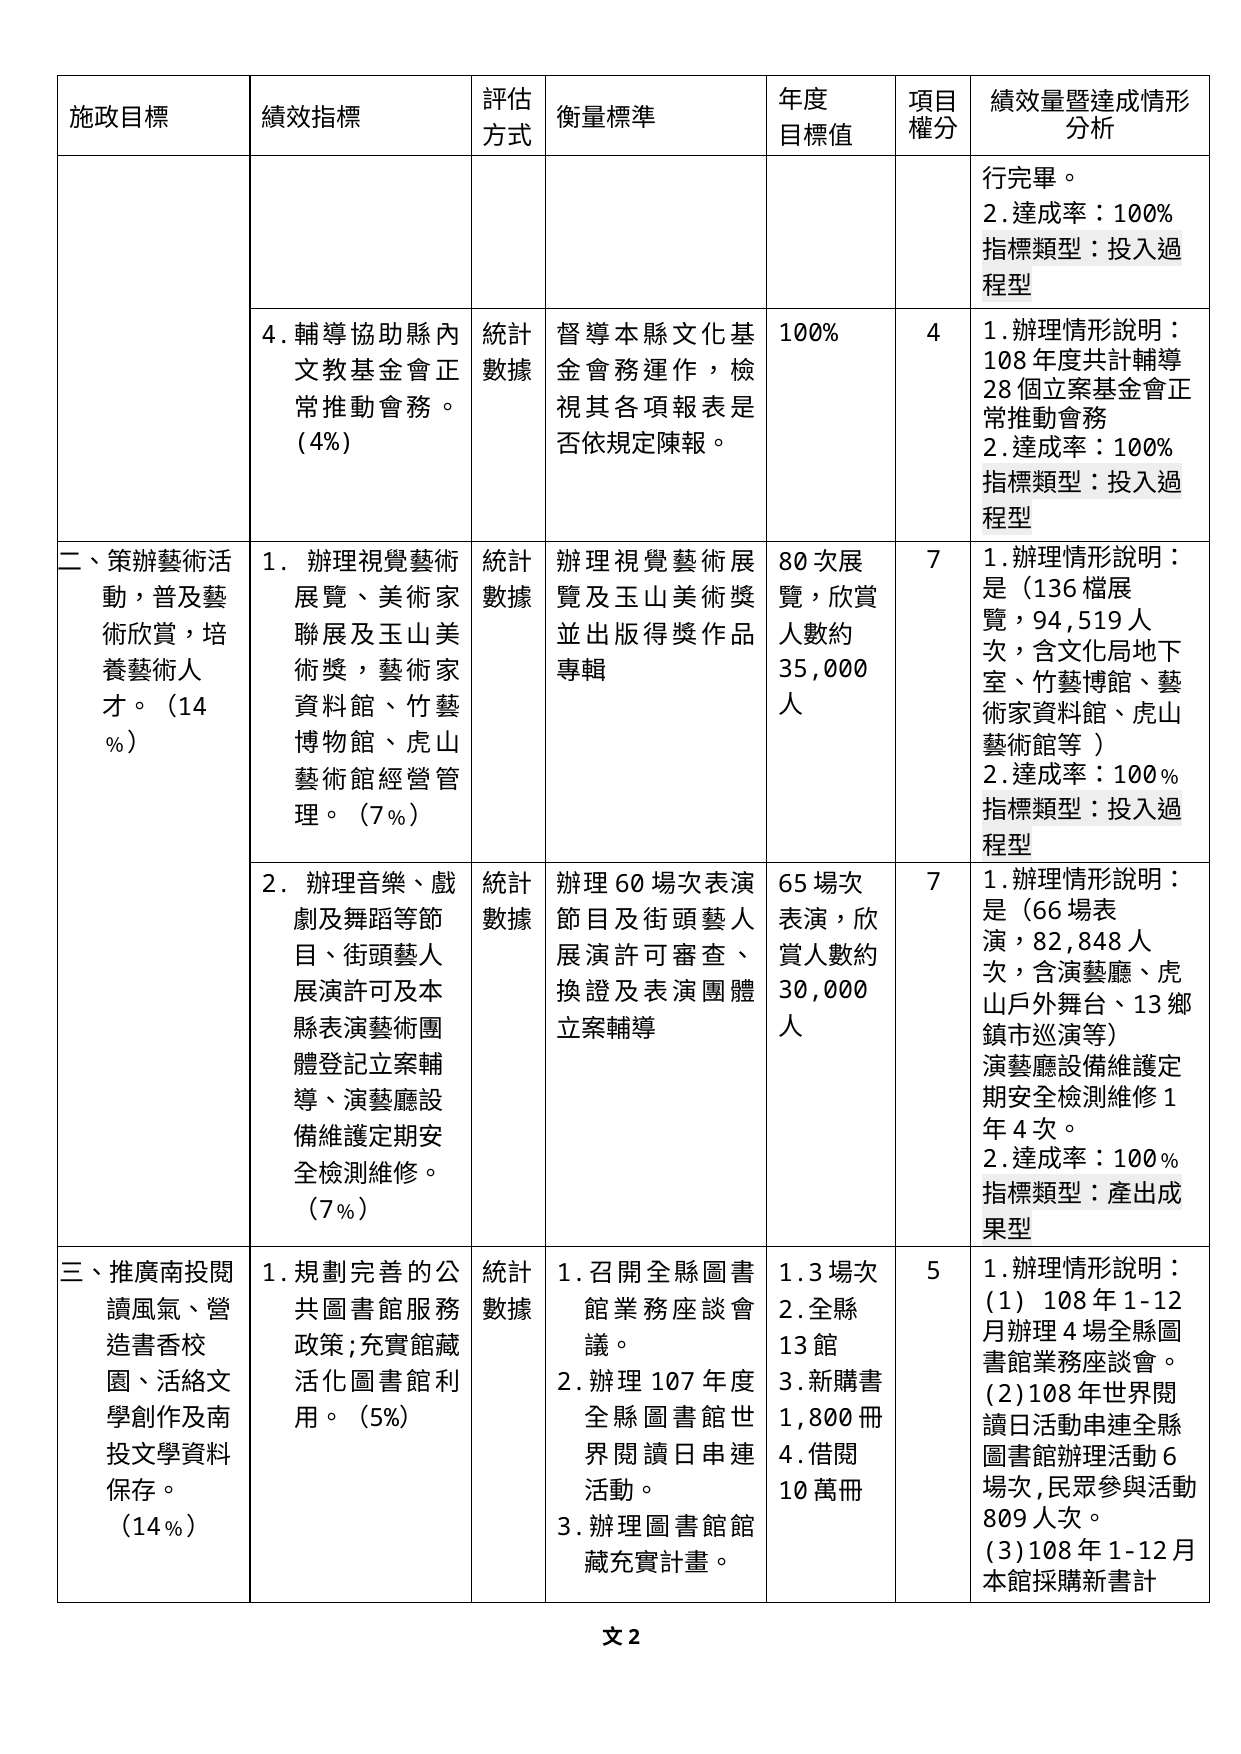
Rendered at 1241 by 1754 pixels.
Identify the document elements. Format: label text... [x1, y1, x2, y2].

table_header 評估方式 [472, 76, 545, 155]
table_cell 督導本縣文化基金會務運作，檢視其各項報表是否依規定陳報。 [546, 309, 766, 541]
table_cell 1.辦理情形說明： 108年度共計輔導28個立案基金會正常推動會務 2.達成率：100% 指標類型：投入過程型 [971, 309, 1209, 541]
table_header 績效指標 [251, 76, 471, 155]
table_cell 7 [896, 542, 970, 862]
table_cell 4 [896, 309, 970, 541]
table_header 績效量暨達成情形分析 [971, 76, 1209, 155]
table_cell 辦理60場次表演節目及街頭藝人展演許可審查、換證及表演團體立案輔導 [546, 863, 766, 1246]
table_cell 行完畢。 2.達成率：100% 指標類型：投入過程型 [971, 156, 1209, 308]
table_cell 1. 辦理視覺藝術展覽、美術家聯展及玉山美術獎，藝術家資料館、竹藝博物館、虎山藝術館經營管理。（7﹪） [251, 542, 471, 862]
table_cell [767, 156, 895, 308]
table_cell 80次展覽，欣賞人數約35,000人 [767, 542, 895, 862]
table_cell 統計數據 [472, 1247, 545, 1602]
table_cell [472, 156, 545, 308]
table_cell [546, 156, 766, 308]
table_cell 5 [896, 1247, 970, 1602]
table_header 項目權分 [896, 76, 970, 155]
table_cell 2. 辦理音樂、戲劇及舞蹈等節目、街頭藝人展演許可及本縣表演藝術團體登記立案輔導、演藝廳設備維護定期安全檢測維修。（7﹪） [251, 863, 471, 1246]
table_header 年度 目標值 [767, 76, 895, 155]
table_cell 100% [767, 309, 895, 541]
table_cell 統計數據 [472, 542, 545, 862]
table_cell 1.辦理情形說明： (1) 108年1-12月辦理4場全縣圖書館業務座談會。 (2)108年世界閱讀日活動串連全縣圖書館辦理活動6場次,民眾參與活動809人次。 (3)108年1-12月本館採購新書計 [971, 1247, 1209, 1602]
table_cell 4.輔導協助縣內文教基金會正常推動會務。(4%) [251, 309, 471, 541]
table_cell 三、推廣南投閱讀風氣、營造書香校園、活絡文學創作及南投文學資料保存。（14﹪） [58, 1247, 249, 1602]
table_cell [251, 156, 471, 308]
table_cell 統計數據 [472, 309, 545, 541]
table_cell 1.召開全縣圖書館業務座談會議。 2.辦理107年度全縣圖書館世界閱讀日串連活動。 3.辦理圖書館館藏充實計畫。 [546, 1247, 766, 1602]
table_header 施政目標 [58, 76, 249, 155]
table_header 衡量標準 [546, 76, 766, 155]
table_cell 1.3場次 2.全縣13館 3.新購書1,800冊 4.借閱10萬冊 [767, 1247, 895, 1602]
table_cell 二、策辦藝術活動，普及藝術欣賞，培養藝術人才。（14 ﹪） [58, 542, 249, 1246]
table_cell [58, 156, 249, 541]
table_cell 1.辦理情形說明：是（66場表演，82,848人次，含演藝廳、虎山戶外舞台、13鄉鎮市巡演等） 演藝廳設備維護定期安全檢測維修1年4次。 2.達成率：100﹪ 指標類型：產出成果型 [971, 863, 1209, 1246]
table_cell 辦理視覺藝術展覽及玉山美術獎並出版得獎作品專輯 [546, 542, 766, 862]
table_cell 1.規劃完善的公共圖書館服務政策;充實館藏活化圖書館利用。（5%） [251, 1247, 471, 1602]
table_cell 1.辦理情形說明：是（136檔展覽，94,519人次，含文化局地下室、竹藝博館、藝術家資料館、虎山藝術館等 ） 2.達成率：100﹪ 指標類型：投入過程型 [971, 542, 1209, 862]
table_cell [896, 156, 970, 308]
table_cell 65場次表演，欣賞人數約30,000人 [767, 863, 895, 1246]
table_cell 統計數據 [472, 863, 545, 1246]
table_cell 7 [896, 863, 970, 1246]
